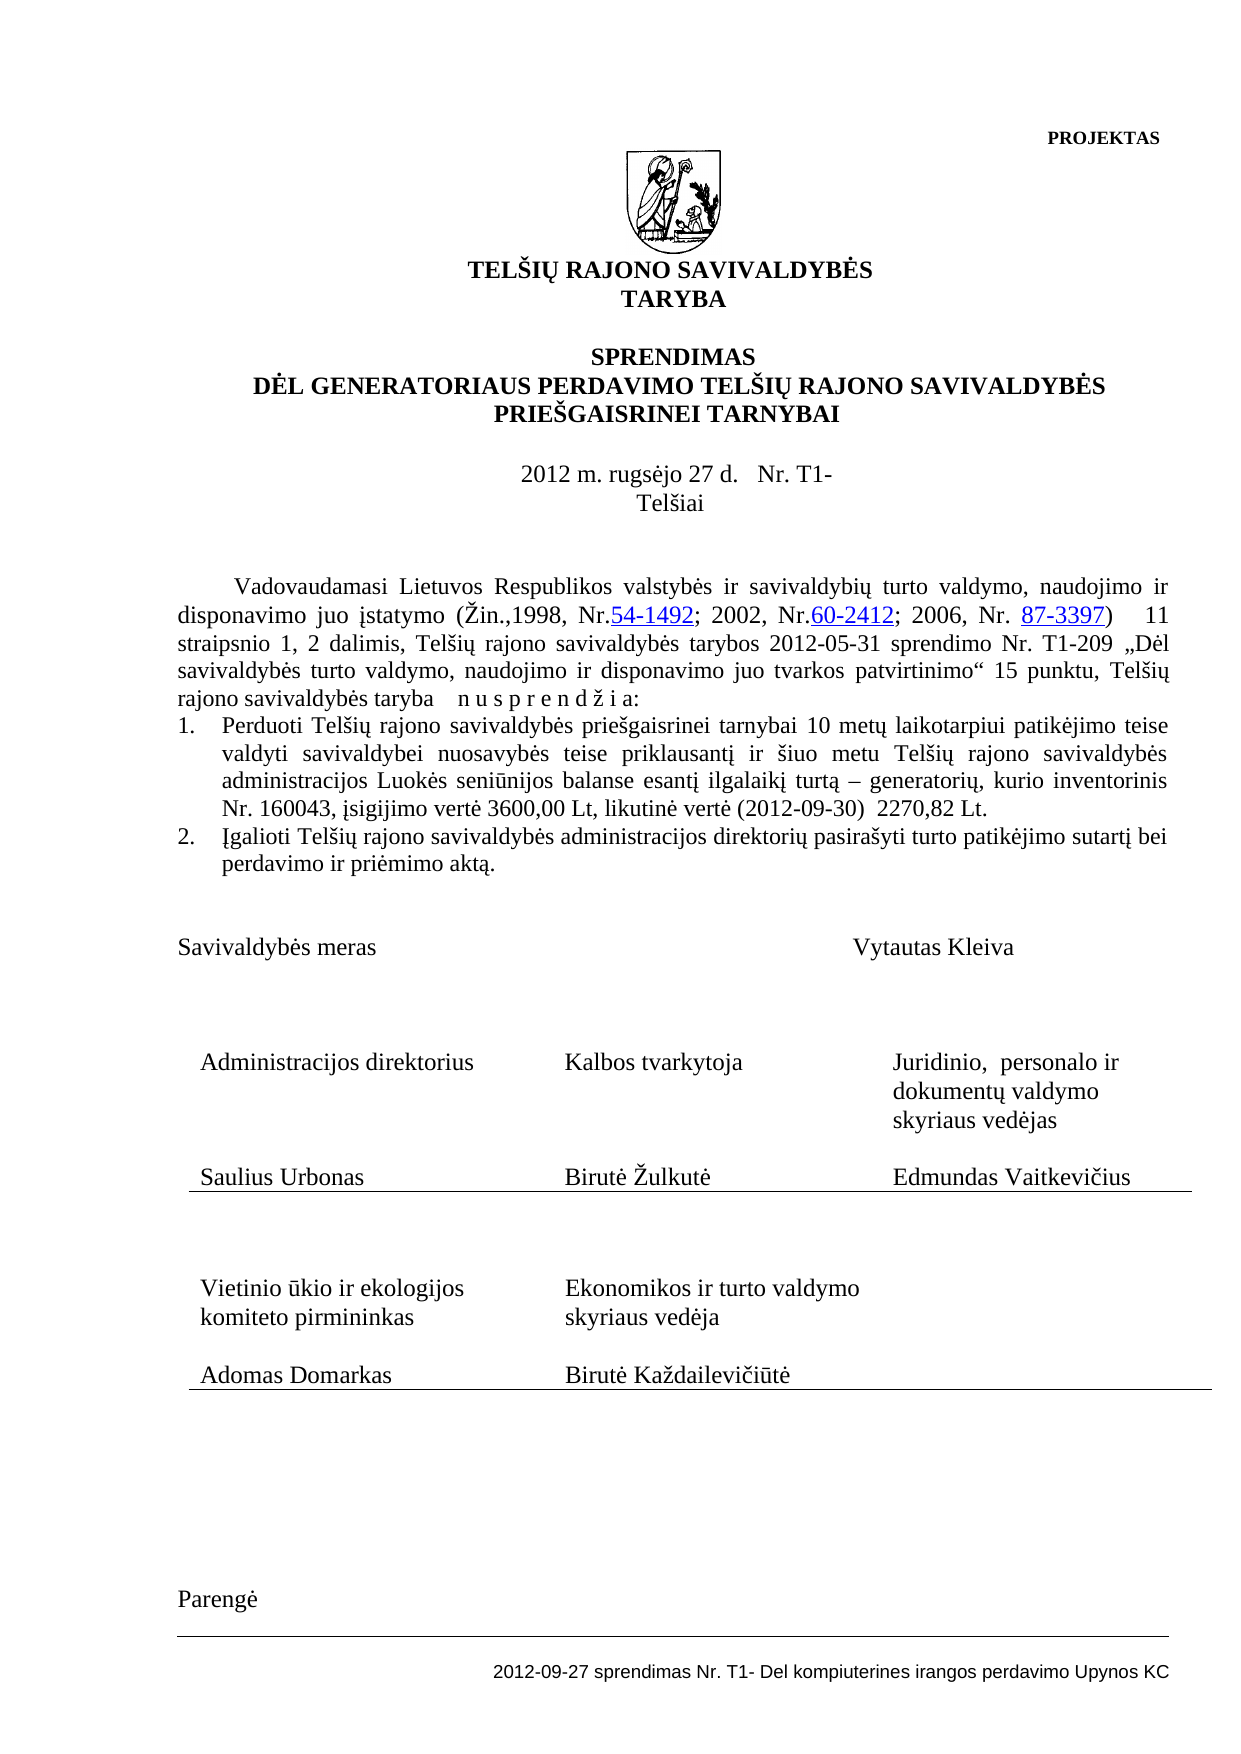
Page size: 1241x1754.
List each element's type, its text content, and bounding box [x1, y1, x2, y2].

text Savivaldybės meras Vytautas Kleiva [177, 932, 1169, 961]
table_cell Vietinio ūkio ir ekologijos komiteto pirmininkas [189, 1274, 553, 1331]
table_header [883, 1245, 1212, 1273]
table_cell [883, 1274, 1212, 1331]
table_header [553, 1019, 881, 1047]
table_cell [881, 1134, 1192, 1162]
table_cell [189, 1331, 553, 1360]
table_cell [553, 1134, 881, 1162]
table_cell Administracijos direktorius [189, 1047, 553, 1133]
table_cell [189, 1390, 553, 1418]
table_cell Kalbos tvarkytoja [553, 1047, 881, 1133]
text 1. Perduoti Telšių rajono savivaldybės priešgaisrinei tarnybai 10 metų laikotarpiui patikėjimo teise valdyti savivaldybei nuosavybės teise priklausantį ir šiuo metu Telšių rajono savivaldybės administracijos Luokės seniūnijos balanse esantį ilgalaikį turtą – generatorių, kurio inventorinis Nr. 160043, įsigijimo vertė 3600,00 Lt, likutinė vertė (2012-09-30) 2270,82 Lt. [177, 711, 1169, 822]
table_cell Adomas Domarkas [189, 1360, 553, 1388]
table_cell [883, 1360, 1212, 1388]
text Parengė [177, 1584, 1169, 1613]
table_cell [554, 1390, 883, 1418]
table_cell [553, 1192, 881, 1221]
text 2. Įgalioti Telšių rajono savivaldybės administracijos direktorių pasirašyti turto patikėjimo sutartį bei perdavimo ir priėmimo aktą. [177, 822, 1169, 877]
table_cell [554, 1331, 883, 1360]
table_cell [883, 1331, 1212, 1360]
table_cell Saulius Urbonas [189, 1162, 553, 1191]
table_cell [189, 1192, 553, 1221]
table_cell Edmundas Vaitkevičius [881, 1162, 1192, 1191]
table_cell Birutė Žulkutė [553, 1162, 881, 1191]
table_header [189, 1019, 553, 1047]
table_cell DĖL GENERATORIAUS PERDAVIMO TELŠIŲ RAJONO SAVIVALDYBĖS PRIEŠGAISRINEI TARNYBAI [176, 371, 1171, 428]
table_header [881, 1019, 1192, 1047]
table_cell Juridinio, personalo ir dokumentų valdymo skyriaus vedėjas [881, 1047, 1192, 1133]
table_cell Birutė Každailevičiūtė [554, 1360, 883, 1388]
table_cell Ekonomikos ir turto valdymo skyriaus vedėja [554, 1274, 883, 1331]
table_cell SPRENDIMAS [176, 341, 1171, 371]
table_cell 2012 m. rugsėjo 27 d. Nr. T1- [176, 458, 1171, 487]
table_cell [189, 1134, 553, 1162]
table_cell [176, 428, 1171, 458]
table_cell [883, 1390, 1212, 1418]
table_cell [881, 1192, 1192, 1221]
text Vadovaudamasi Lietuvos Respublikos valstybės ir savivaldybių turto valdymo, naudojimo ir disponavimo juo įstatymo (Žin.,1998, Nr.54-1492; 2002, Nr.60-2412; 2006, Nr. 87-3397) 11 straipsnio 1, 2 dalimis, Telšių rajono savivaldybės tarybos 2012-05-31 sprendimo Nr. T1-209 „Dėl savivaldybės turto valdymo, naudojimo ir disponavimo juo tvarkos patvirtinimo“ 15 punktu, Telšių rajono savivaldybės taryba n u s p r e n d ž i a: [177, 572, 1169, 711]
table_header [176, 74, 1171, 127]
table_cell PROJEKTAS TELŠIŲ RAJONO SAVIVALDYBĖS TARYBA [176, 127, 1171, 341]
table_header [554, 1245, 883, 1273]
table_cell Telšiai [176, 488, 1171, 517]
table_header [189, 1245, 553, 1273]
